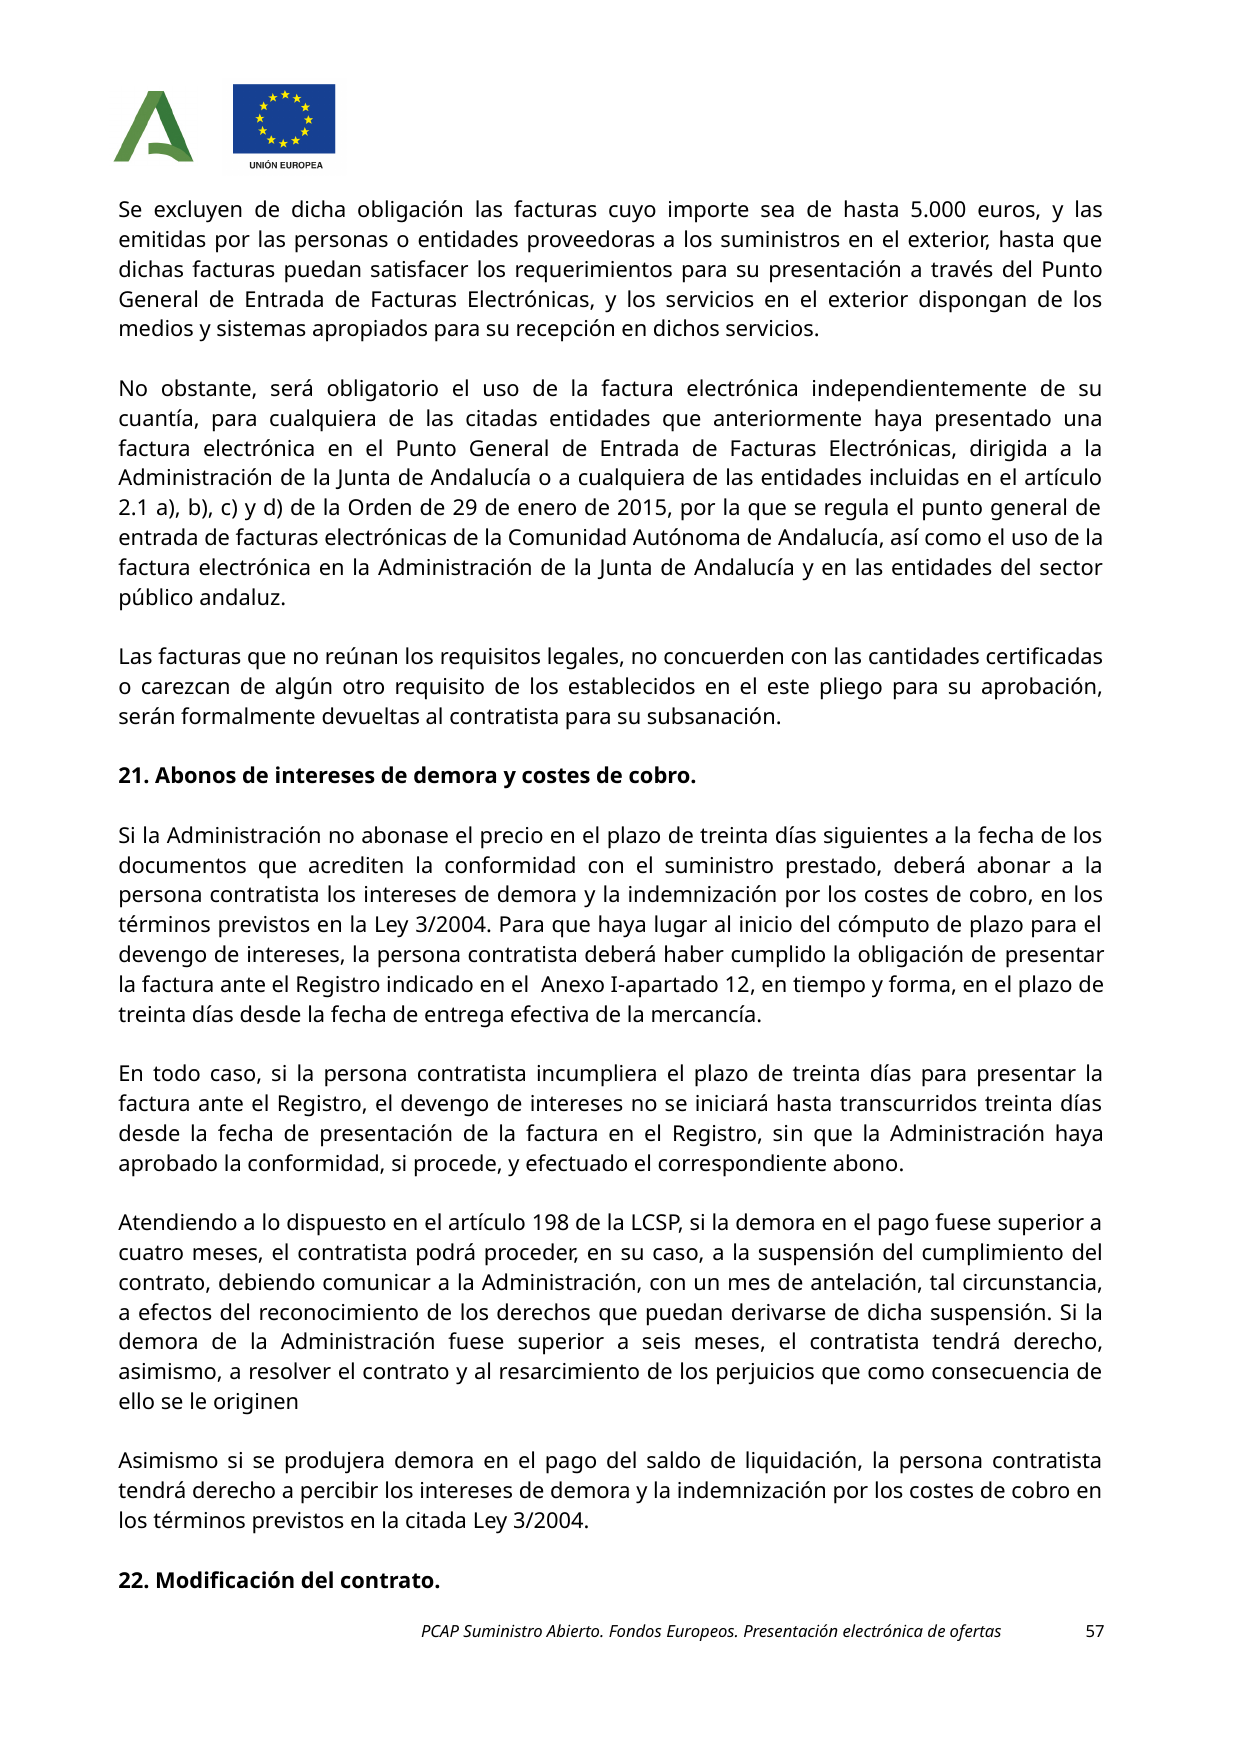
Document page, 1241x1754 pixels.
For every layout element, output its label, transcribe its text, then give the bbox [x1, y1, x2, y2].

text Las facturas que no reúnan los requisitos legales, no concuerden con las cantidades certificadas o carezcan de algún otro requisito de los establecidos en el este pliego para su aprobación, serán formalmente devueltas al contratista para su subsanación. [118, 641, 1104, 731]
text Asimismo si se produjera demora en el pago del saldo de liquidación, la persona contratista tendrá derecho a percibir los intereses de demora y la indemnización por los costes de cobro en los términos previstos en la citada Ley 3/2004. [118, 1446, 1104, 1535]
text 22. Modificación del contrato. [118, 1565, 1104, 1594]
text Si la Administración no abonase el precio en el plazo de treinta días siguientes a la fecha de los documentos que acrediten la conformidad con el suministro prestado, deberá abonar a la persona contratista los intereses de demora y la indemnización por los costes de cobro, en los términos previstos en la Ley 3/2004. Para que haya lugar al inicio del cómputo de plazo para el devengo de intereses, la persona contratista deberá haber cumplido la obligación de presentar la factura ante el Registro indicado en el Anexo I-apartado 12, en tiempo y forma, en el plazo de treinta días desde la fecha de entrega efectiva de la mercancía. [118, 820, 1104, 1028]
text 21. Abonos de intereses de demora y costes de cobro. [118, 760, 1104, 790]
picture [221, 78, 347, 176]
text Se excluyen de dicha obligación las facturas cuyo importe sea de hasta 5.000 euros, y las emitidas por las personas o entidades proveedoras a los suministros en el exterior, hasta que dichas facturas puedan satisfacer los requerimientos para su presentación a través del Punto General de Entrada de Facturas Electrónicas, y los servicios en el exterior dispongan de los medios y sistemas apropiados para su recepción en dichos servicios. [118, 194, 1104, 343]
picture [109, 86, 198, 166]
text Atendiendo a lo dispuesto en el artículo 198 de la LCSP, si la demora en el pago fuese superior a cuatro meses, el contratista podrá proceder, en su caso, a la suspensión del cumplimiento del contrato, debiendo comunicar a la Administración, con un mes de antelación, tal circunstancia, a efectos del reconocimiento de los derechos que puedan derivarse de dicha suspensión. Si la demora de la Administración fuese superior a seis meses, el contratista tendrá derecho, asimismo, a resolver el contrato y al resarcimiento de los perjuicios que como consecuencia de ello se le originen [118, 1207, 1104, 1416]
text En todo caso, si la persona contratista incumpliera el plazo de treinta días para presentar la factura ante el Registro, el devengo de intereses no se iniciará hasta transcurridos treinta días desde la fecha de presentación de la factura en el Registro, sin que la Administración haya aprobado la conformidad, si procede, y efectuado el correspondiente abono. [118, 1058, 1104, 1177]
text No obstante, será obligatorio el uso de la factura electrónica independientemente de su cuantía, para cualquiera de las citadas entidades que anteriormente haya presentado una factura electrónica en el Punto General de Entrada de Facturas Electrónicas, dirigida a la Administración de la Junta de Andalucía o a cualquiera de las entidades incluidas en el artículo 2.1 a), b), c) y d) de la Orden de 29 de enero de 2015, por la que se regula el punto general de entrada de facturas electrónicas de la Comunidad Autónoma de Andalucía, así como el uso de la factura electrónica en la Administración de la Junta de Andalucía y en las entidades del sector público andaluz. [118, 373, 1104, 611]
